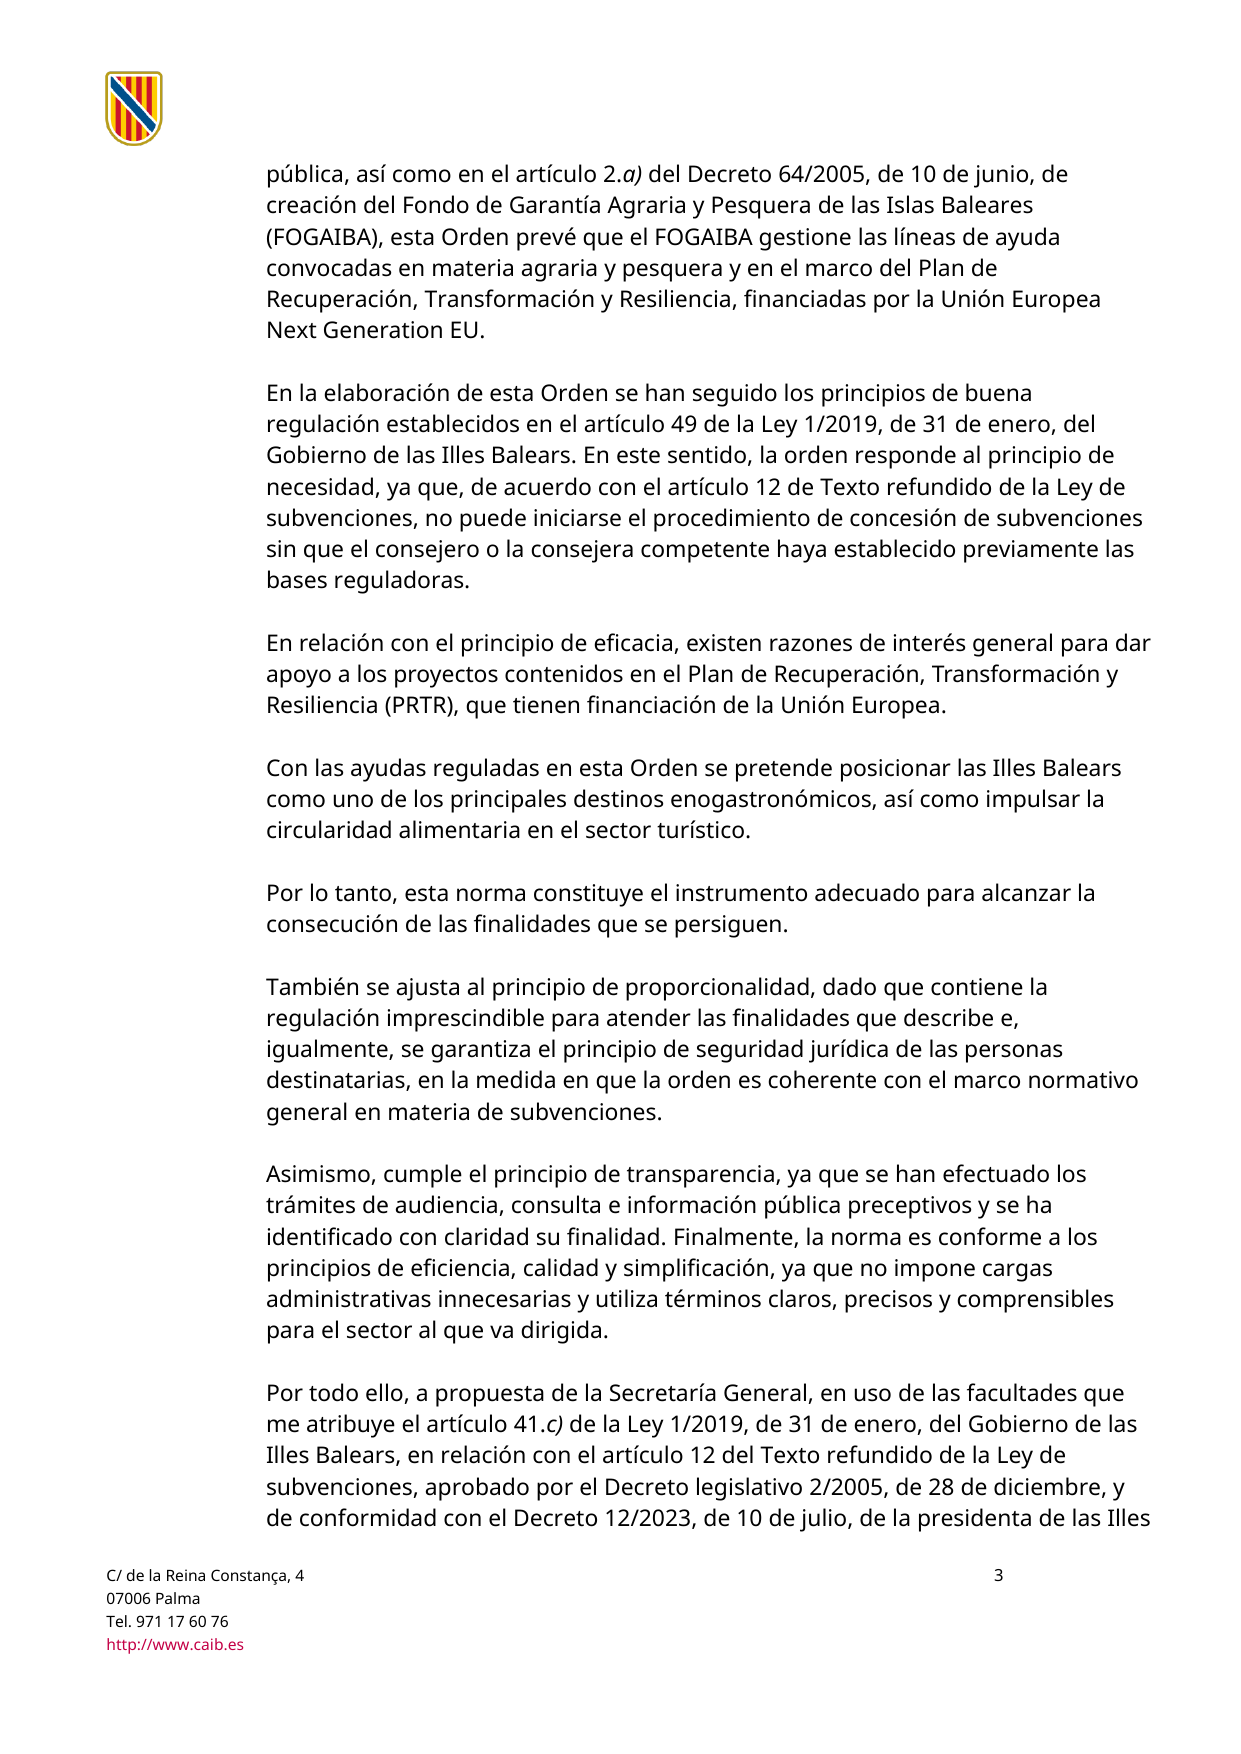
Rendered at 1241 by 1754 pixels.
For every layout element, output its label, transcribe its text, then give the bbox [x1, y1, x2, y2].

picture [87, 43, 180, 174]
text Asimismo, cumple el principio de transparencia, ya que se han efectuado los trámites de audiencia, consulta e información pública preceptivos y se ha identificado con claridad su finalidad. Finalmente, la norma es conforme a los principios de eficiencia, calidad y simplificación, ya que no impone cargas administrativas innecesarias y utiliza términos claros, precisos y comprensibles para el sector al que va dirigida. [266, 1158, 1152, 1345]
text También se ajusta al principio de proporcionalidad, dado que contiene la regulación imprescindible para atender las finalidades que describe e, igualmente, se garantiza el principio de seguridad jurídica de las personas destinatarias, en la medida en que la orden es coherente con el marco normativo general en materia de subvenciones. [266, 970, 1152, 1127]
text Con las ayudas reguladas en esta Orden se pretende posicionar las Illes Balears como uno de los principales destinos enogastronómicos, así como impulsar la circularidad alimentaria en el sector turístico. [266, 752, 1152, 845]
text pública, así como en el artículo 2.a) del Decreto 64/2005, de 10 de junio, de creación del Fondo de Garantía Agraria y Pesquera de las Islas Baleares (FOGAIBA), esta Orden prevé que el FOGAIBA gestione las líneas de ayuda convocadas en materia agraria y pesquera y en el marco del Plan de Recuperación, Transformación y Resiliencia, financiadas por la Unión Europea Next Generation EU. [266, 158, 1152, 345]
text En relación con el principio de eficacia, existen razones de interés general para dar apoyo a los proyectos contenidos en el Plan de Recuperación, Transformación y Resiliencia (PRTR), que tienen financiación de la Unión Europea. [266, 627, 1152, 720]
text Por lo tanto, esta norma constituye el instrumento adecuado para alcanzar la consecución de las finalidades que se persiguen. [266, 877, 1152, 939]
text Por todo ello, a propuesta de la Secretaría General, en uso de las facultades que me atribuye el artículo 41.c) de la Ley 1/2019, de 31 de enero, del Gobierno de las Illes Balears, en relación con el artículo 12 del Texto refundido de la Ley de subvenciones, aprobado por el Decreto legislativo 2/2005, de 28 de diciembre, y de conformidad con el Decreto 12/2023, de 10 de julio, de la presidenta de las Illes [266, 1377, 1152, 1533]
text En la elaboración de esta Orden se han seguido los principios de buena regulación establecidos en el artículo 49 de la Ley 1/2019, de 31 de enero, del Gobierno de las Illes Balears. En este sentido, la orden responde al principio de necesidad, ya que, de acuerdo con el artículo 12 de Texto refundido de la Ley de subvenciones, no puede iniciarse el procedimiento de concesión de subvenciones sin que el consejero o la consejera competente haya establecido previamente las bases reguladoras. [266, 377, 1152, 595]
